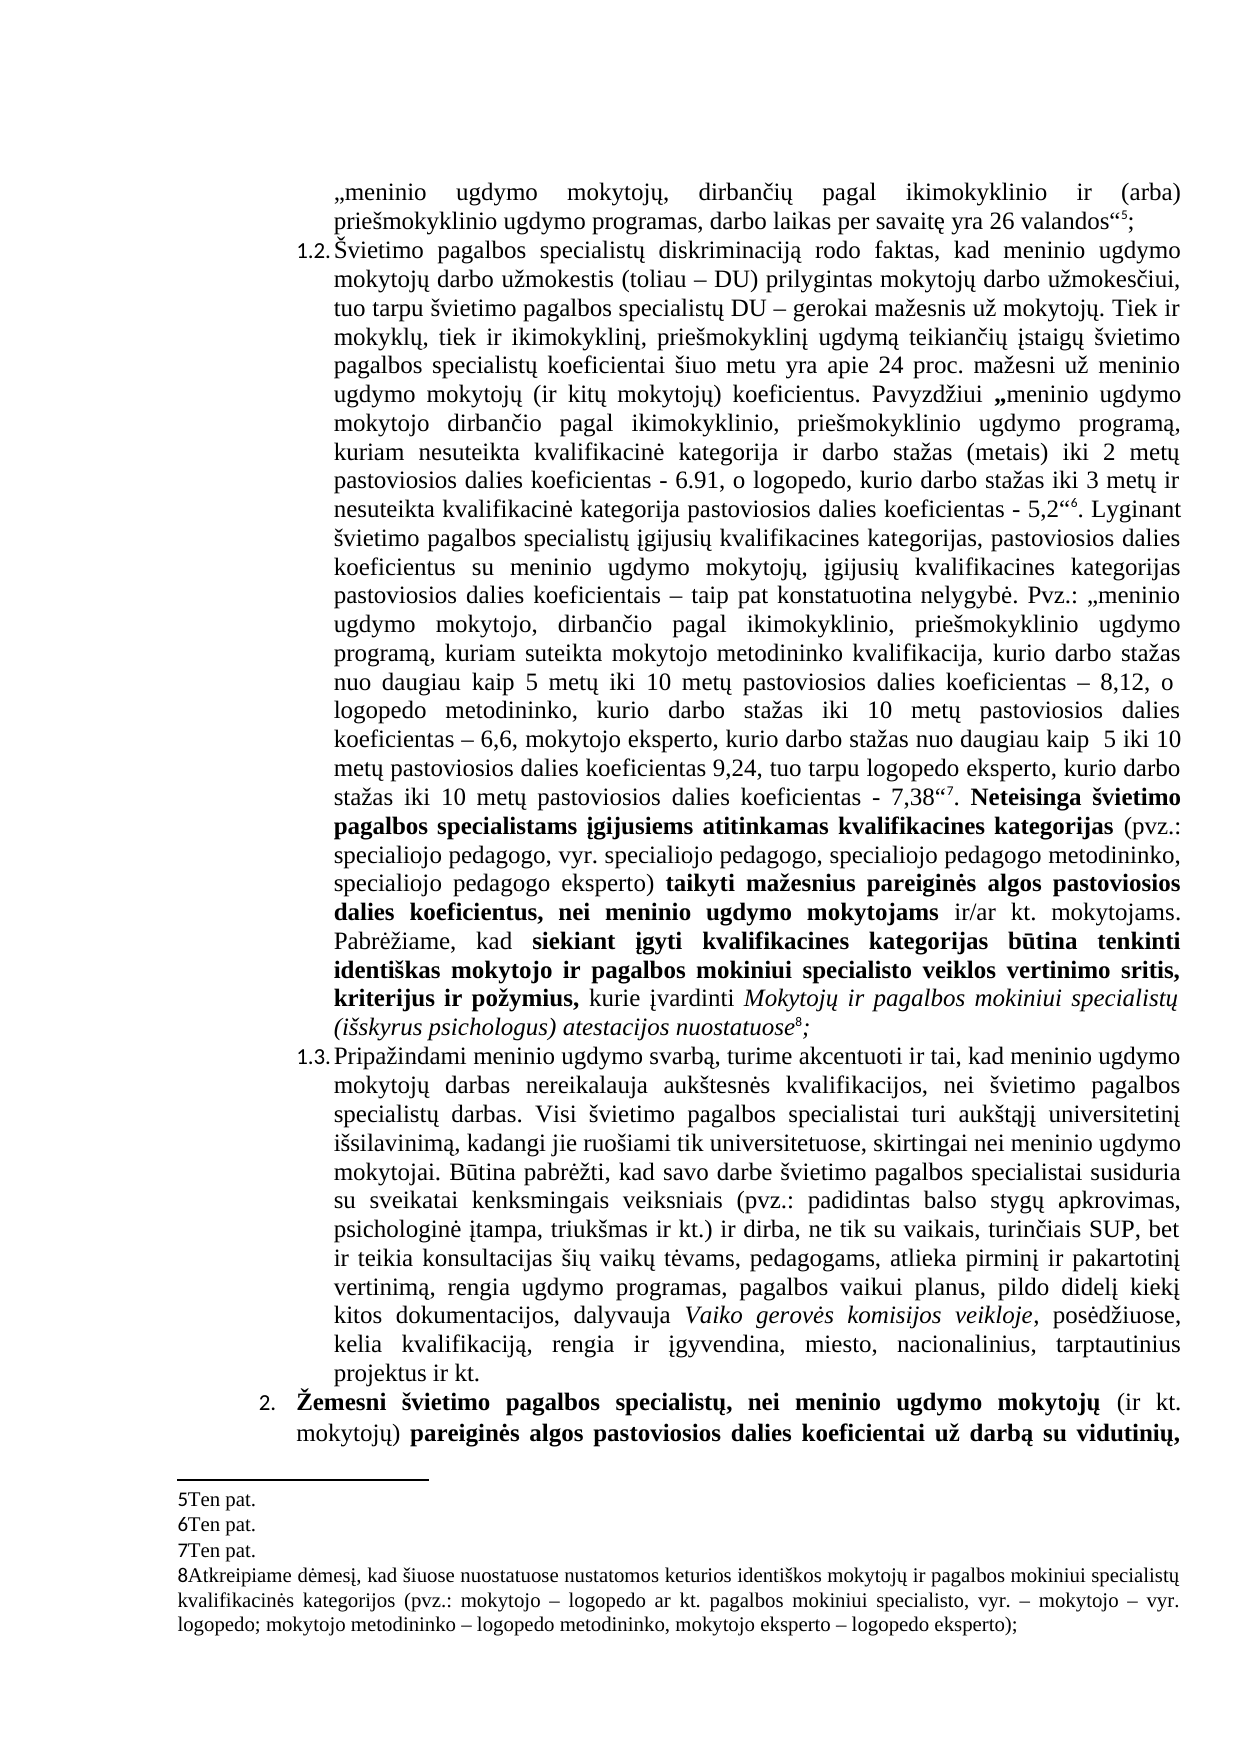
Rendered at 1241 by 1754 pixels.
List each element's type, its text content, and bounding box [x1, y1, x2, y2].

list Ten pat. [177, 1537, 1181, 1562]
list Atkreipiame dėmesį, kad šiuose nuostatuose nustatomos keturios identiškos mokytojų ir pagalbos mokiniui specialistų kvalifikacinės kategorijos (pvz.: mokytojo – logopedo ar kt. pagalbos mokiniui specialisto, vyr. – mokytojo – vyr. logopedo; mokytojo metodininko – logopedo metodininko, mokytojo eksperto – logopedo eksperto); [177, 1562, 1181, 1636]
list Pripažindami meninio ugdymo svarbą, turime akcentuoti ir tai, kad meninio ugdymo mokytojų darbas nereikalauja aukštesnės kvalifikacijos, nei švietimo pagalbos specialistų darbas. Visi švietimo pagalbos specialistai turi aukštąjį universitetinį išsilavinimą, kadangi jie ruošiami tik universitetuose, skirtingai nei meninio ugdymo mokytojai. Būtina pabrėžti, kad savo darbe švietimo pagalbos specialistai susiduria su sveikatai kenksmingais veiksniais (pvz.: padidintas balso stygų apkrovimas, psichologinė įtampa, triukšmas ir kt.) ir dirba, ne tik su vaikais, turinčiais SUP, bet ir teikia konsultacijas šių vaikų tėvams, pedagogams, atlieka pirminį ir pakartotinį vertinimą, rengia ugdymo programas, pagalbos vaikui planus, pildo didelį kiekį kitos dokumentacijos, dalyvauja Vaiko gerovės komisijos veikloje, posėdžiuose, kelia kvalifikaciją, rengia ir įgyvendina, miesto, nacionalinius, tarptautinius projektus ir kt. [296, 1041, 1181, 1387]
list Panašią švietimo pagalbos specialistų ir meninio ugdymo mokytojų darbo krūvio (1 etatui) sandarą grindžiame remdamiesi pavyzdžiu, kad „specialiųjų pedagogų, logopedų, surdopedagogų ir tiflopedagogų, dirbančių mokyklose, socialinės globos įstaigose, skirtose vaikams, sutrikusio vystymosi kūdikių namuose su ikimokyklinio ir priešmokyklinio amžiaus vaikais, darbo laikas per savaitę yra 27 valandos“, o „meninio ugdymo mokytojų, dirbančių pagal ikimokyklinio ir (arba) priešmokyklinio ugdymo programas, darbo laikas per savaitę yra 26 valandos“; [296, 177, 1181, 235]
list Švietimo pagalbos specialistų diskriminaciją rodo faktas, kad meninio ugdymo mokytojų darbo užmokestis (toliau – DU) prilygintas mokytojų darbo užmokesčiui, tuo tarpu švietimo pagalbos specialistų DU – gerokai mažesnis už mokytojų. Tiek ir mokyklų, tiek ir ikimokyklinį, priešmokyklinį ugdymą teikiančių įstaigų švietimo pagalbos specialistų koeficientai šiuo metu yra apie 24 proc. mažesni už meninio ugdymo mokytojų (ir kitų mokytojų) koeficientus. Pavyzdžiui „meninio ugdymo mokytojo dirbančio pagal ikimokyklinio, priešmokyklinio ugdymo programą, kuriam nesuteikta kvalifikacinė kategorija ir darbo stažas (metais) iki 2 metų pastoviosios dalies koeficientas - 6.91, o logopedo, kurio darbo stažas iki 3 metų ir nesuteikta kvalifikacinė kategorija pastoviosios dalies koeficientas - 5,2“. Lyginant švietimo pagalbos specialistų įgijusių kvalifikacines kategorijas, pastoviosios dalies koeficientus su meninio ugdymo mokytojų, įgijusių kvalifikacines kategorijas pastoviosios dalies koeficientais – taip pat konstatuotina nelygybė. Pvz.: „meninio ugdymo mokytojo, dirbančio pagal ikimokyklinio, priešmokyklinio ugdymo programą, kuriam suteikta mokytojo metodininko kvalifikacija, kurio darbo stažas nuo daugiau kaip 5 metų iki 10 metų pastoviosios dalies koeficientas – 8,12, o logopedo metodininko, kurio darbo stažas iki 10 metų pastoviosios dalies koeficientas – 6,6, mokytojo eksperto, kurio darbo stažas nuo daugiau kaip 5 iki 10 metų pastoviosios dalies koeficientas 9,24, tuo tarpu logopedo eksperto, kurio darbo stažas iki 10 metų pastoviosios dalies koeficientas - 7,38“. Neteisinga švietimo pagalbos specialistams įgijusiems atitinkamas kvalifikacines kategorijas (pvz.: specialiojo pedagogo, vyr. specialiojo pedagogo, specialiojo pedagogo metodininko, specialiojo pedagogo eksperto) taikyti mažesnius pareiginės algos pastoviosios dalies koeficientus, nei meninio ugdymo mokytojams ir/ar kt. mokytojams. Pabrėžiame, kad siekiant įgyti kvalifikacines kategorijas būtina tenkinti identiškas mokytojo ir pagalbos mokiniui specialisto veiklos vertinimo sritis, kriterijus ir požymius, kurie įvardinti Mokytojų ir pagalbos mokiniui specialistų (išskyrus psichologus) atestacijos nuostatuose; [296, 235, 1181, 1041]
list Žemesni švietimo pagalbos specialistų, nei meninio ugdymo mokytojų (ir kt. mokytojų) pareiginės algos pastoviosios dalies koeficientai už darbą su vidutinių, [258, 1387, 1181, 1447]
list Ten pat. [177, 1486, 1181, 1511]
list Ten pat. [177, 1511, 1181, 1537]
